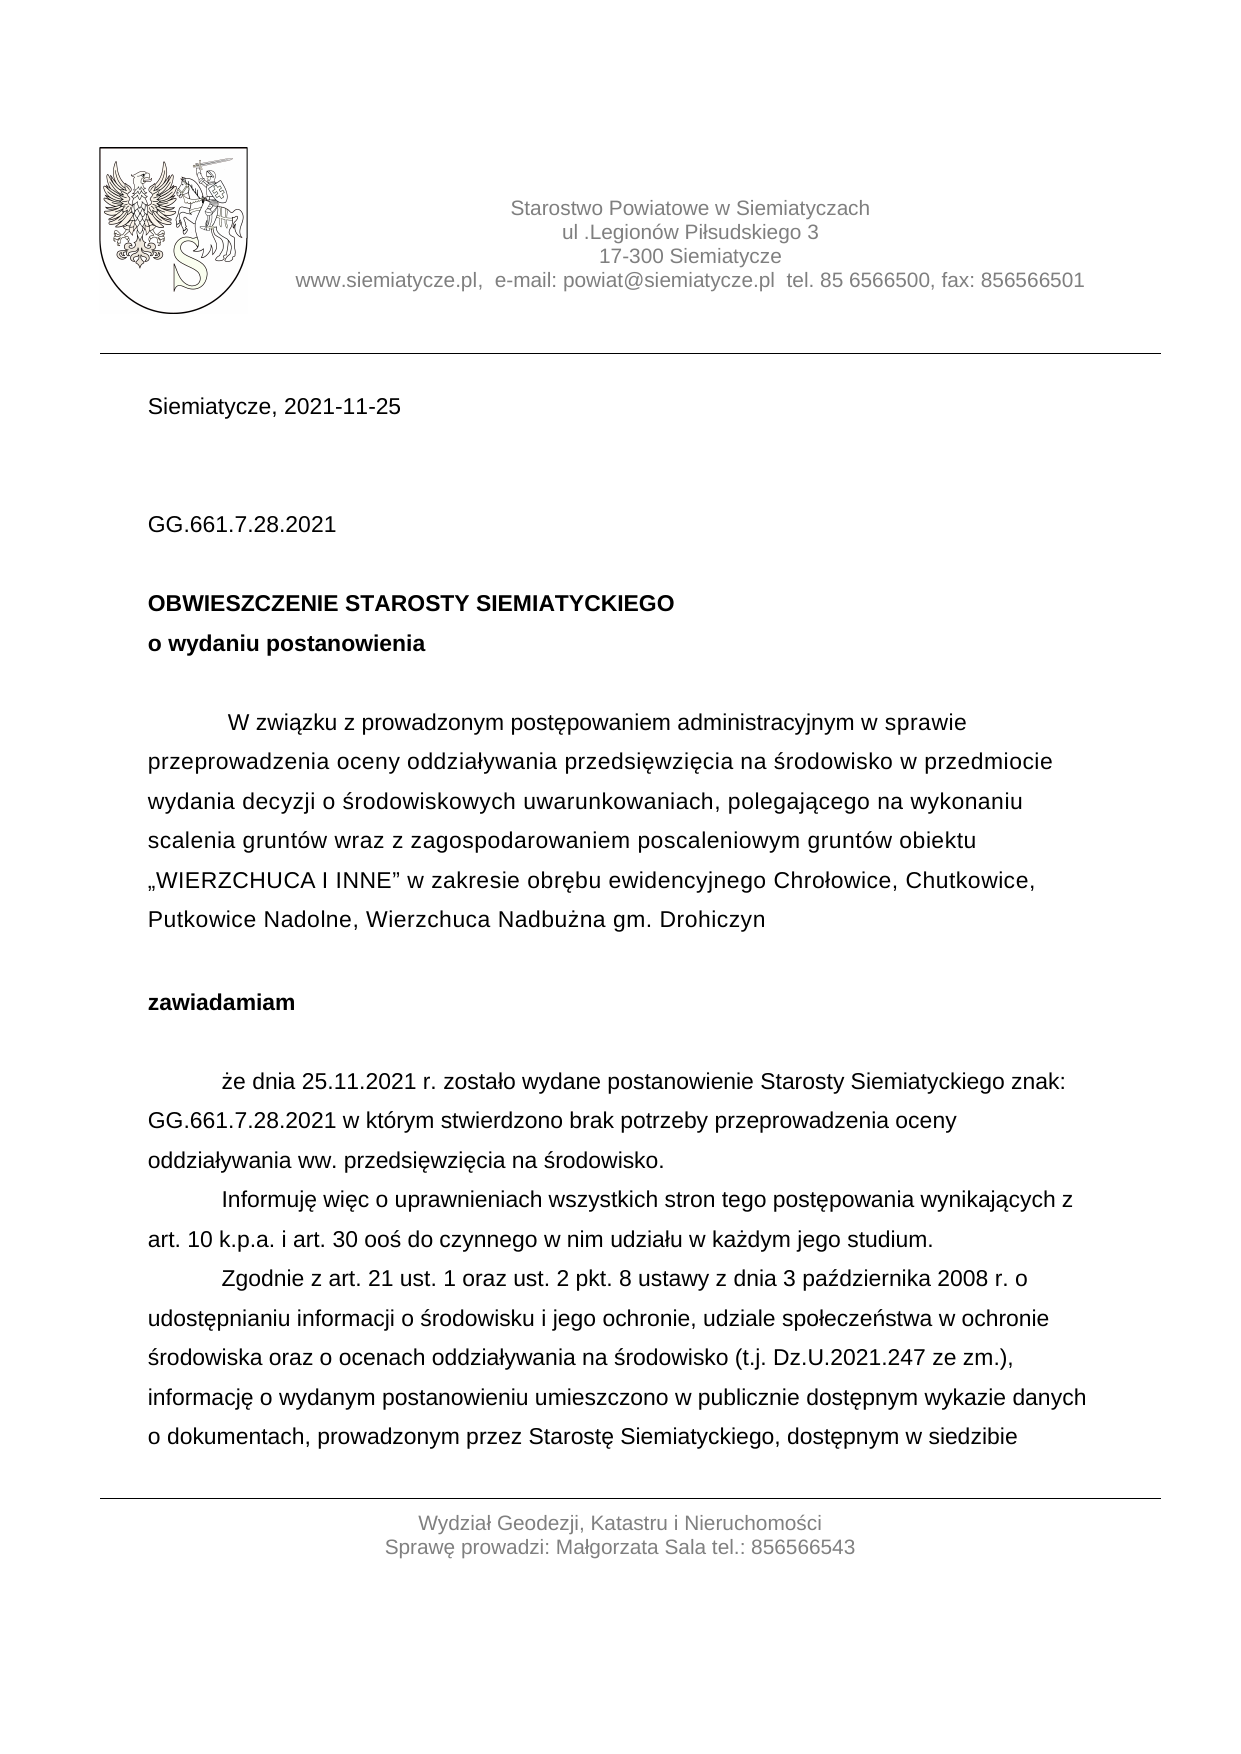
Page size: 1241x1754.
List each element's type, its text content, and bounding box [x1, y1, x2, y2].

text GG.661.7.28.2021 [148, 511, 1093, 538]
text zawiadamiam [148, 989, 1093, 1015]
text że dnia 25.11.2021 r. zostało wydane postanowienie Starosty Siemiatyckiego znak: GG.661.7.28.2021 w którym stwierdzono brak potrzeby przeprowadzenia oceny oddziaływania ww. przedsięwzięcia na środowisko. [148, 1068, 1093, 1173]
text OBWIESZCZENIE STAROSTY SIEMIATYCKIEGO [148, 590, 1093, 617]
text Siemiatycze, 2021-11-25 [148, 393, 1093, 419]
text Informuję więc o uprawnieniach wszystkich stron tego postępowania wynikających z art. 10 k.p.a. i art. 30 ooś do czynnego w nim udziału w każdym jego studium. [148, 1186, 1093, 1252]
text o wydaniu postanowienia [148, 630, 1093, 656]
text Zgodnie z art. 21 ust. 1 oraz ust. 2 pkt. 8 ustawy z dnia 3 października 2008 r. o udostępnianiu informacji o środowisku i jego ochronie, udziale społeczeństwa w ochronie środowiska oraz o ocenach oddziaływania na środowisko (t.j. Dz.U.2021.247 ze zm.), informację o wydanym postanowieniu umieszczono w publicznie dostępnym wykazie danych o dokumentach, prowadzonym przez Starostę Siemiatyckiego, dostępnym w siedzibie [148, 1265, 1093, 1449]
picture [99, 147, 248, 314]
text W związku z prowadzonym postępowaniem administracyjnym w sprawie przeprowadzenia oceny oddziaływania przedsięwzięcia na środowisko w przedmiocie wydania decyzji o środowiskowych uwarunkowaniach, polegającego na wykonaniu scalenia gruntów wraz z zagospodarowaniem poscaleniowym gruntów obiektu „WIERZCHUCA I INNE” w zakresie obrębu ewidencyjnego Chrołowice, Chutkowice, Putkowice Nadolne, Wierzchuca Nadbużna gm. Drohiczyn [148, 709, 1093, 932]
